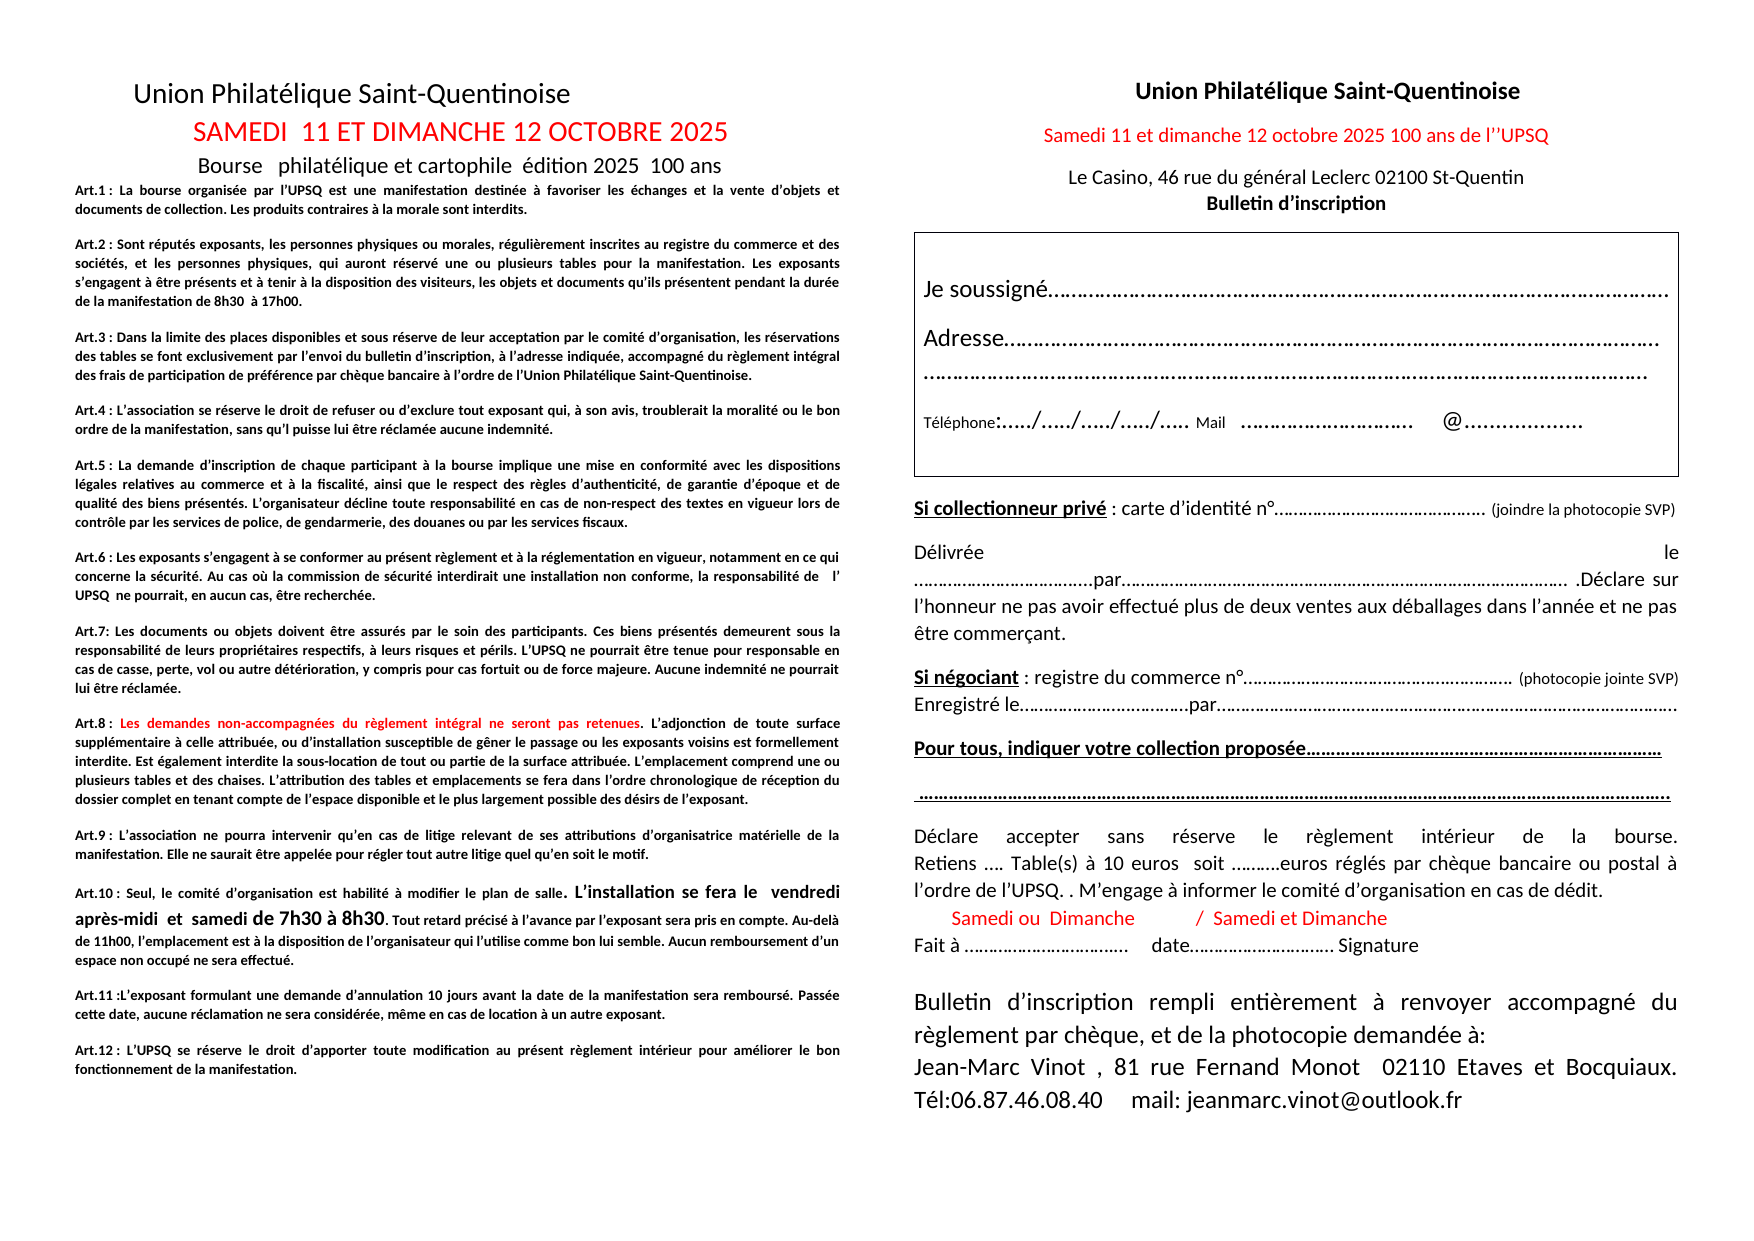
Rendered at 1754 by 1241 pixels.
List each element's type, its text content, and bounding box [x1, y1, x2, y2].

text Art.7: Les documents ou objets doivent être assurés par le soin des participants. Ces biens présentés demeurent sous la responsabilité de leurs propriétaires respectifs, à leurs risques et périls. L’UPSQ ne pourrait être tenue pour responsable en cas de casse, perte, vol ou autre détérioration, y compris pour cas fortuit ou de force majeure. Aucune indemnité ne pourrait lui être réclamée. [75, 622, 840, 697]
text Art.10 : Seul, le comité d’organisation est habilité à modifier le plan de salle. L’installation se fera le vendredi après-midi et samedi de 7h30 à 8h30. Tout retard précisé à l’avance par l’exposant sera pris en compte. Au-delà de 11h00, l’emplacement est à la disposition de l’organisateur qui l’utilise comme bon lui semble. Aucun remboursement d’un espace non occupé ne sera effectué. [75, 881, 840, 969]
text Art.6 : Les exposants s’engagent à se conformer au présent règlement et à la réglementation en vigueur, notamment en ce qui concerne la sécurité. Au cas où la commission de sécurité interdirait une installation non conforme, la responsabilité de l’ UPSQ ne pourrait, en aucun cas, être recherchée. [75, 549, 840, 604]
text SAMEDI 11 ET DIMANCHE 12 OCTOBRE 2025 [75, 113, 840, 149]
text Art.12 : L’UPSQ se réserve le droit d’apporter toute modification au présent règlement intérieur pour améliorer le bon fonctionnement de la manifestation. [75, 1041, 840, 1078]
text Si négociant : registre du commerce n°…………………………………….…………. (photocopie jointe SVP) Enregistré le…………………..…………par…………………………………………………………………………………… [914, 664, 1679, 717]
text Art.11 :L’exposant formulant une demande d’annulation 10 jours avant la date de la manifestation sera remboursé. Passée cette date, aucune réclamation ne sera considérée, même en cas de location à un autre exposant. [75, 987, 840, 1023]
text Union Philatélique Saint-Quentinoise [75, 75, 840, 111]
text Art.4 : L’association se réserve le droit de refuser ou d’exclure tout exposant qui, à son avis, troublerait la moralité ou le bon ordre de la manifestation, sans qu’l puisse lui être réclamée aucune indemnité. [75, 402, 840, 438]
text Art.9 : L’association ne pourra intervenir qu’en cas de litige relevant de ses attributions d’organisatrice matérielle de la manifestation. Elle ne saurait être appelée pour régler tout autre litige quel qu’en soit le motif. [75, 826, 840, 863]
text Art.2 : Sont réputés exposants, les personnes physiques ou morales, régulièrement inscrites au registre du commerce et des sociétés, et les personnes physiques, qui auront réservé une ou plusieurs tables pour la manifestation. Les exposants s’engagent à être présents et à tenir à la disposition des visiteurs, les objets et documents qu’ils présentent pendant la durée de la manifestation de 8h30 à 17h00. [75, 236, 840, 310]
text Je soussigné……………………………………………………………………………………………… [915, 270, 1678, 304]
text Jean-Marc Vinot , 81 rue Fernand Monot 02110 Etaves et Bocquiaux. Tél:06.87.46.08.40 mail: jeanmarc.vinot@outlook.fr [914, 1051, 1679, 1114]
text Art.8 : Les demandes non-accompagnées du règlement intégral ne seront pas retenues. L’adjonction de toute surface supplémentaire à celle attribuée, ou d’installation susceptible de gêner le passage ou les exposants voisins est formellement interdite. Est également interdite la sous-location de tout ou partie de la surface attribuée. L’emplacement comprend une ou plusieurs tables et des chaises. L’attribution des tables et emplacements se fera dans l’ordre chronologique de réception du dossier complet en tenant compte de l’espace disponible et le plus largement possible des désirs de l’exposant. [75, 715, 840, 808]
text Adresse…………………………………………………………………………………………………………………………………………………………………………………………………………………… [915, 319, 1678, 386]
text Le Casino, 46 rue du général Leclerc 02100 St-Quentin Bulletin d’inscription [914, 164, 1679, 215]
text Art.1 : La bourse organisée par l’UPSQ est une manifestation destinée à favoriser les échanges et la vente d’objets et documents de collection. Les produits contraires à la morale sont interdits. [75, 181, 840, 218]
text Si collectionneur privé : carte d’identité n°…………………………………….. (joindre la photocopie SVP) [914, 495, 1679, 521]
text Bourse philatélique et cartophile édition 2025 100 ans [75, 151, 840, 179]
text Déclare accepter sans réserve le règlement intérieur de la bourse. Retiens …. Table(s) à 10 euros soit ……….euros réglés par chèque bancaire ou postal à l’ordre de l’UPSQ. . M’engage à informer le comité d’organisation en cas de dédit. [914, 823, 1679, 903]
text Délivrée le ……………………………....par………………………………………………………………………………… .Déclare sur l’honneur ne pas avoir effectué plus de deux ventes aux déballages dans l’année et ne pas être commerçant. [914, 539, 1679, 646]
text …………………………………………………………………………………………………………………………………….. [914, 779, 1679, 805]
text Samedi ou Dimanche / Samedi et Dimanche [914, 905, 1679, 930]
text Pour tous, indiquer votre collection proposée……………………………………………………………… [914, 735, 1679, 761]
text Bulletin d’inscription rempli entièrement à renvoyer accompagné du règlement par chèque, et de la photocopie demandée à: [914, 986, 1679, 1049]
text Union Philatélique Saint-Quentinoise [1061, 75, 1679, 106]
text Art.5 : La demande d’inscription de chaque participant à la bourse implique une mise en conformité avec les dispositions légales relatives au commerce et à la fiscalité, ainsi que le respect des règles d’authenticité, de garantie d’époque et de qualité des biens présentés. L’organisateur décline toute responsabilité en cas de non-respect des textes en vigueur lors de contrôle par les services de police, de gendarmerie, des douanes ou par les services fiscaux. [75, 456, 840, 531]
text Fait à ………………………….… date………………………… Signature [914, 932, 1679, 957]
text Art.3 : Dans la limite des places disponibles et sous réserve de leur acceptation par le comité d’organisation, les réservations des tables se font exclusivement par l’envoi du bulletin d’inscription, à l’adresse indiquée, accompagné du règlement intégral des frais de participation de préférence par chèque bancaire à l’ordre de l’Union Philatélique Saint-Quentinoise. [75, 328, 840, 384]
text Téléphone:…../…../…../…../….. Mail ………………………… @................... [915, 401, 1678, 435]
text Samedi 11 et dimanche 12 octobre 2025 100 ans de l’’UPSQ [914, 122, 1679, 148]
